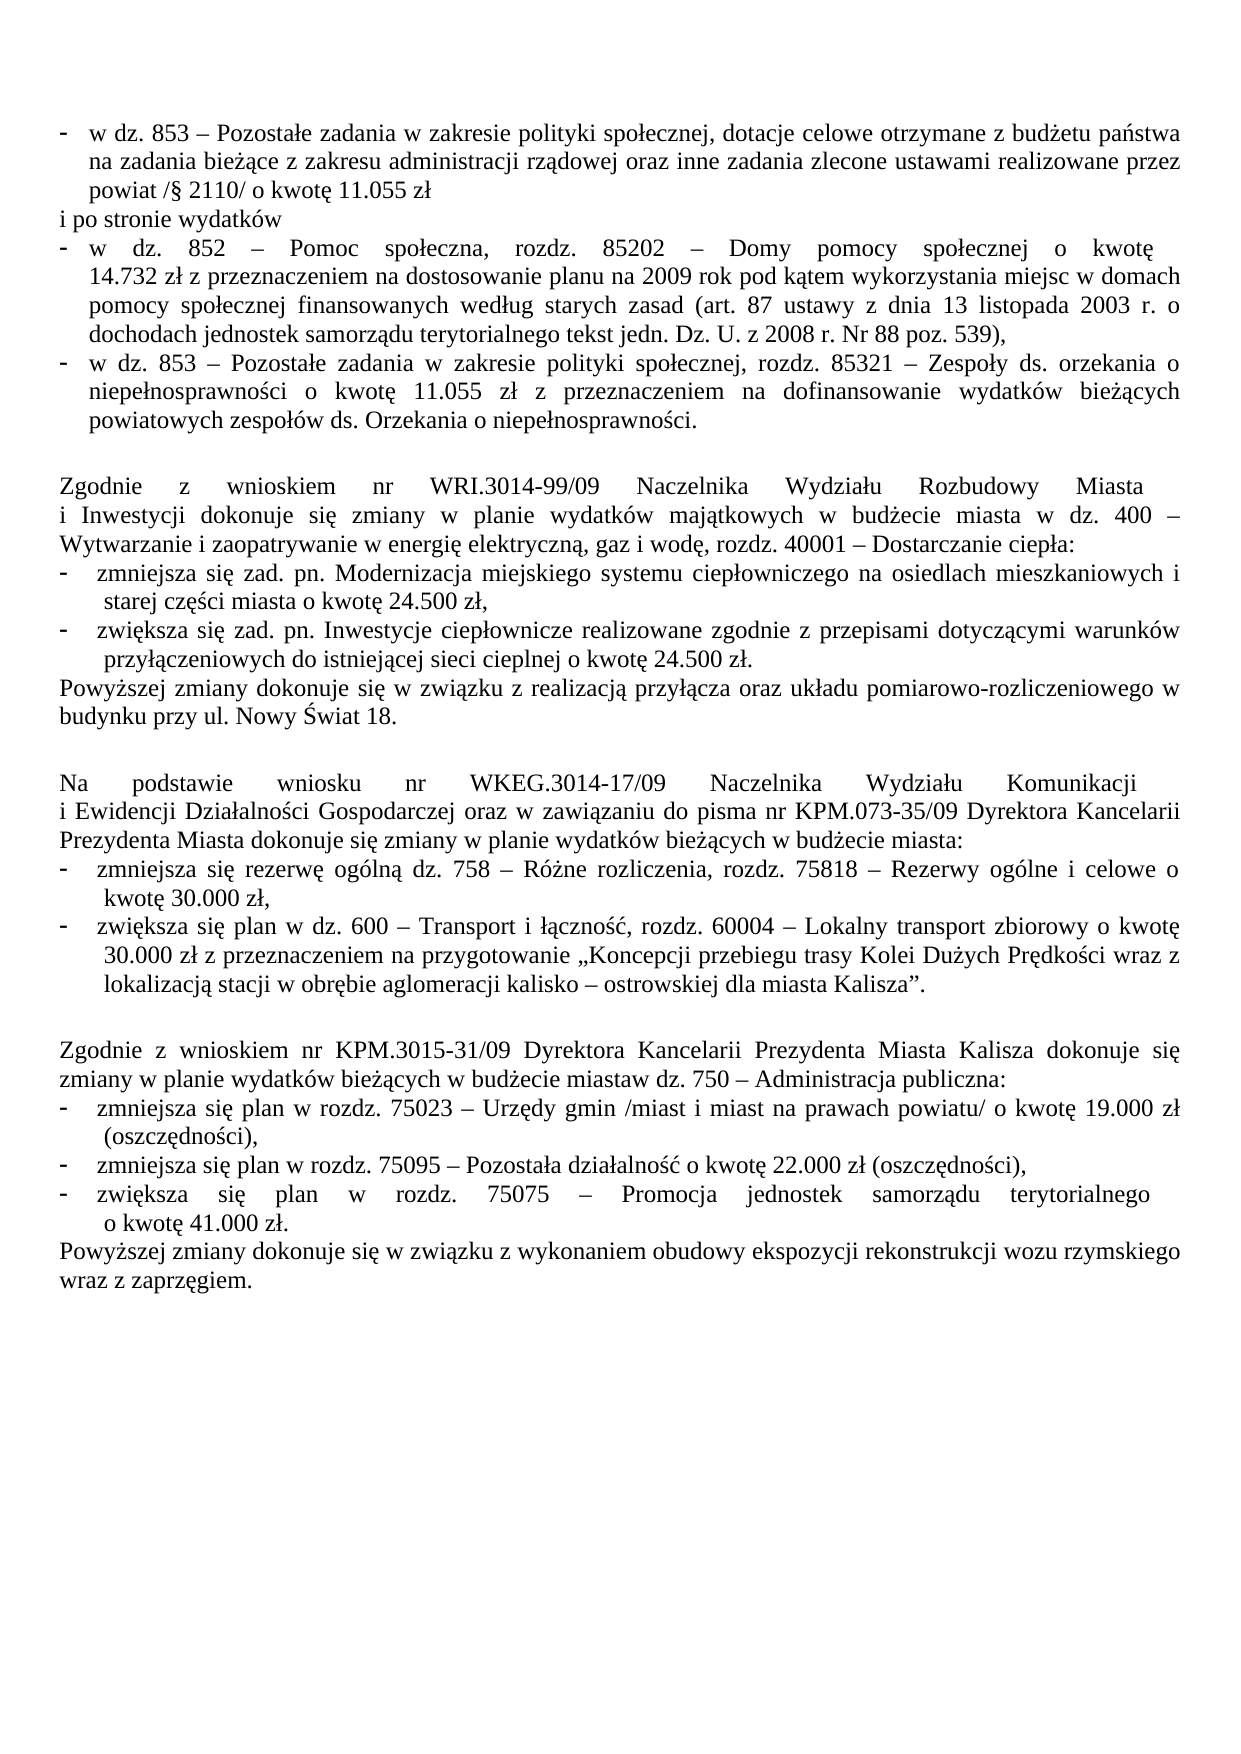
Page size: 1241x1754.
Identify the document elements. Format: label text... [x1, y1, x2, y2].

title w dz. 852 – Pomoc społeczna, rozdz. 85202 – Domy pomocy społecznej o kwotę 14.732 zł z przeznaczeniem na dostosowanie planu na 2009 rok pod kątem wykorzystania miejsc w domach pomocy społecznej finansowanych według starych zasad (art. 87 ustawy z dnia 13 listopada 2003 r. o dochodach jednostek samorządu terytorialnego tekst jedn. Dz. U. z 2008 r. Nr 88 poz. 539), [59, 233, 1181, 348]
title i po stronie wydatków [59, 204, 1181, 233]
list zwiększa się plan w rozdz. 75075 – Promocja jednostek samorządu terytorialnego o kwotę 41.000 zł. [59, 1179, 1181, 1236]
title Powyższej zmiany dokonuje się w związku z realizacją przyłącza oraz układu pomiarowo-rozliczeniowego w budynku przy ul. Nowy Świat 18. [59, 673, 1181, 730]
list zmniejsza się rezerwę ogólną dz. 758 – Różne rozliczenia, rozdz. 75818 – Rezerwy ogólne i celowe o kwotę 30.000 zł, [59, 854, 1181, 911]
list zwiększa się zad. pn. Inwestycje ciepłownicze realizowane zgodnie z przepisami dotyczącymi warunków przyłączeniowych do istniejącej sieci cieplnej o kwotę 24.500 zł. [59, 615, 1181, 673]
list zwiększa się plan w dz. 600 – Transport i łączność, rozdz. 60004 – Lokalny transport zbiorowy o kwotę 30.000 zł z przeznaczeniem na przygotowanie „Koncepcji przebiegu trasy Kolei Dużych Prędkości wraz z lokalizacją stacji w obrębie aglomeracji kalisko – ostrowskiej dla miasta Kalisza”. [59, 911, 1181, 998]
text Zgodnie z wnioskiem nr WRI.3014-99/09 Naczelnika Wydziału Rozbudowy Miasta i Inwestycji dokonuje się zmiany w planie wydatków majątkowych w budżecie miasta w dz. 400 – Wytwarzanie i zaopatrywanie w energię elektryczną, gaz i wodę, rozdz. 40001 – Dostarczanie ciepła: [59, 471, 1181, 558]
title Na podstawie wniosku nr WKEG.3014-17/09 Naczelnika Wydziału Komunikacji i Ewidencji Działalności Gospodarczej oraz w zawiązaniu do pisma nr KPM.073-35/09 Dyrektora Kancelarii Prezydenta Miasta dokonuje się zmiany w planie wydatków bieżących w budżecie miasta: [59, 768, 1181, 854]
title w dz. 853 – Pozostałe zadania w zakresie polityki społecznej, rozdz. 85321 – Zespoły ds. orzekania o niepełnosprawności o kwotę 11.055 zł z przeznaczeniem na dofinansowanie wydatków bieżących powiatowych zespołów ds. Orzekania o niepełnosprawności. [59, 348, 1181, 434]
list zmniejsza się plan w rozdz. 75023 – Urzędy gmin /miast i miast na prawach powiatu/ o kwotę 19.000 zł (oszczędności), [59, 1093, 1181, 1150]
list zmniejsza się zad. pn. Modernizacja miejskiego systemu ciepłowniczego na osiedlach mieszkaniowych i starej części miasta o kwotę 24.500 zł, [59, 558, 1181, 615]
title w dz. 853 – Pozostałe zadania w zakresie polityki społecznej, dotacje celowe otrzymane z budżetu państwa na zadania bieżące z zakresu administracji rządowej oraz inne zadania zlecone ustawami realizowane przez powiat /§ 2110/ o kwotę 11.055 zł [59, 118, 1181, 204]
list zmniejsza się plan w rozdz. 75095 – Pozostała działalność o kwotę 22.000 zł (oszczędności), [59, 1150, 1181, 1179]
text Zgodnie z wnioskiem nr KPM.3015-31/09 Dyrektora Kancelarii Prezydenta Miasta Kalisza dokonuje się zmiany w planie wydatków bieżących w budżecie miastaw dz. 750 – Administracja publiczna: [59, 1035, 1181, 1093]
title Powyższej zmiany dokonuje się w związku z wykonaniem obudowy ekspozycji rekonstrukcji wozu rzymskiego wraz z zaprzęgiem. [59, 1236, 1181, 1294]
